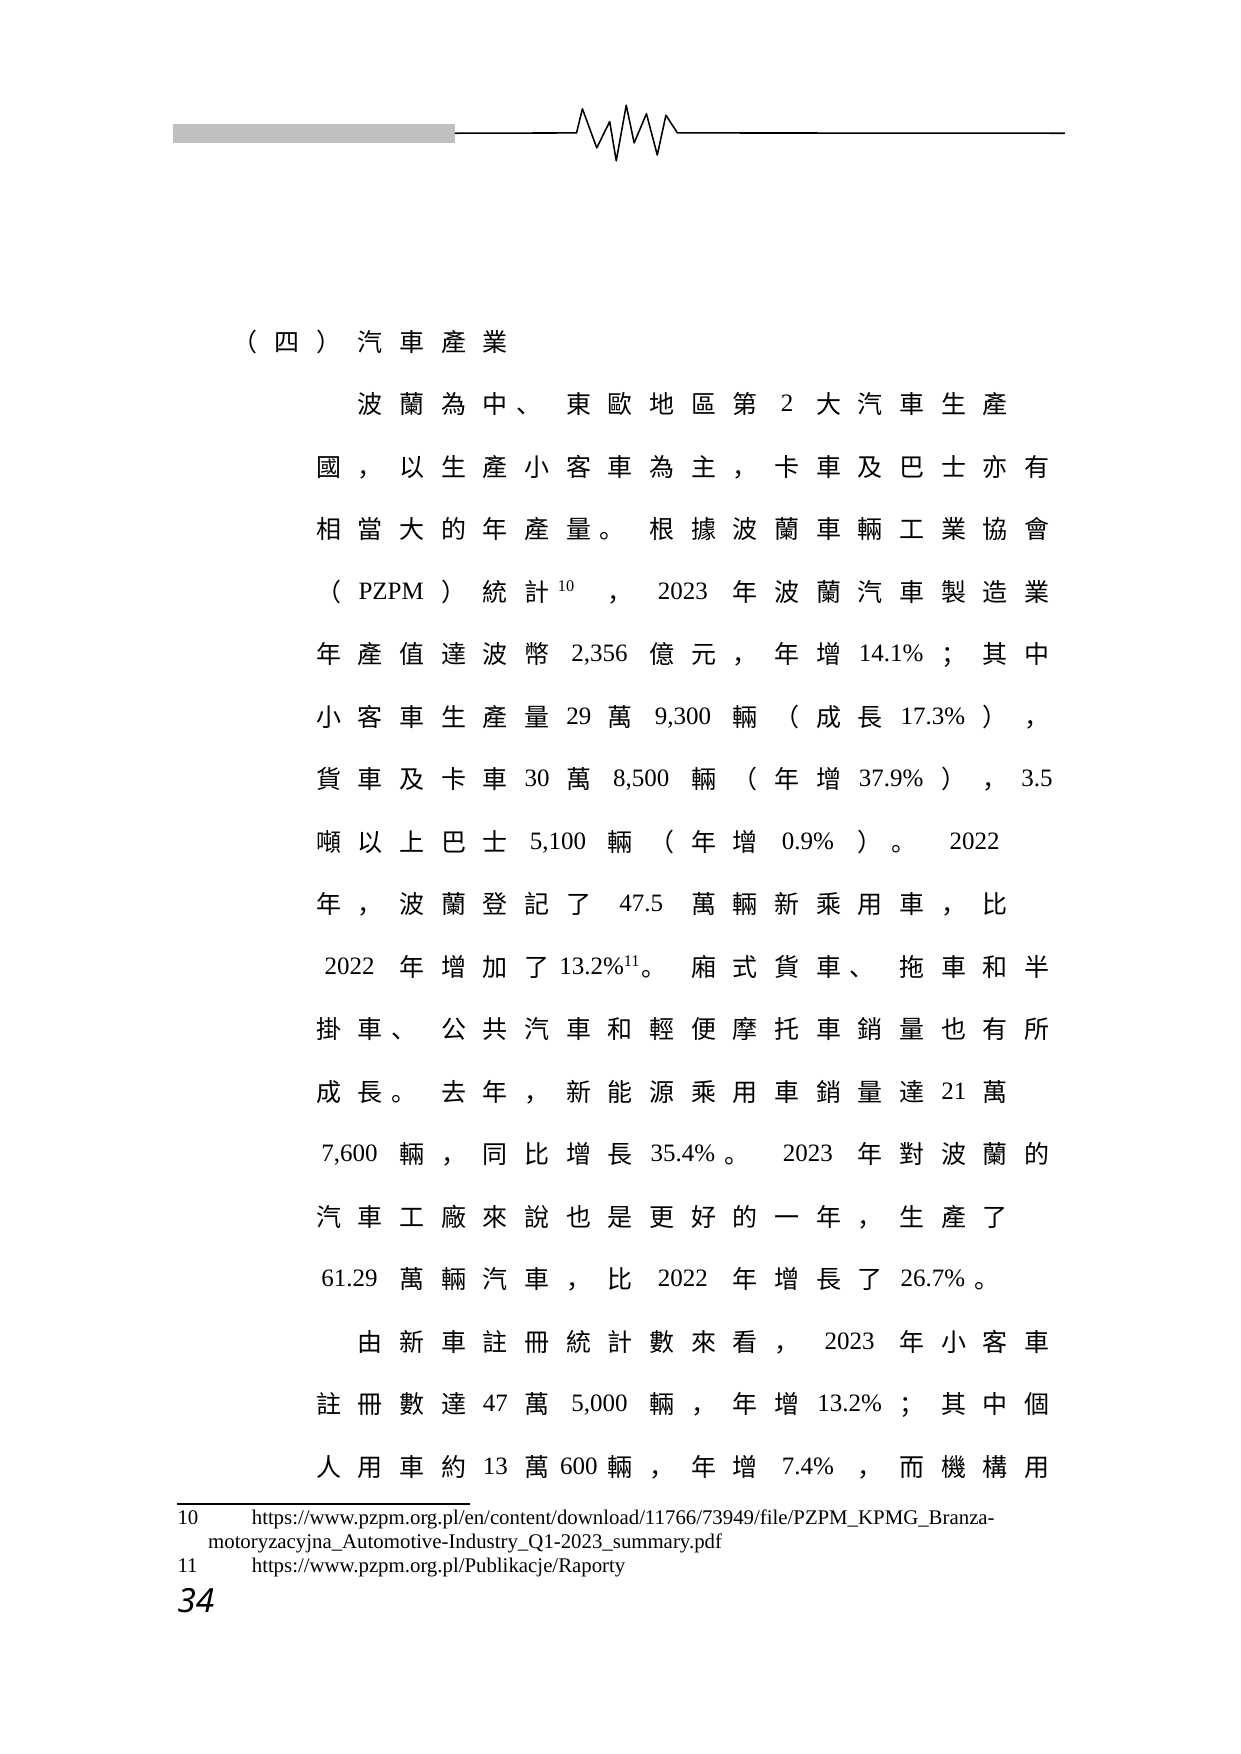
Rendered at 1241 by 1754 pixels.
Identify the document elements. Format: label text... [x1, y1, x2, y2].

text 波蘭為中、東歐地區第2大汽車生產國，以生產小客車為主，卡車及巴士亦有相當大的年產量。根據波蘭車輛工業協會（PZPM）統計，2023年波蘭汽車製造業年產值達波幣2,356億元，年增14.1%；其中小客車生產量29萬9,300輛（成長17.3%），貨車及卡車30萬8,500輛（年增37.9%），3.5噸以上巴士5,100輛（年增0.9%）。2022年，波蘭登記了47.5萬輛新乘用車，比2022年增加了13.2%。廂式貨車、拖車和半掛車、公共汽車和輕便摩托車銷量也有所成長。去年，新能源乘用車銷量達21萬7,600輛，同比增長35.4%。2023年對波蘭的汽車工廠來說也是更好的一年，生產了61.29萬輛汽車，比2022年增長了26.7%。 [281, 361, 1058, 1299]
text https://www.pzpm.org.pl/Publikacje/Raporty [177, 1553, 1063, 1577]
text https://www.pzpm.org.pl/en/content/download/11766/73949/file/PZPM_KPMG_Branza-motoryzacyjna_Automotive-Industry_Q1-2023_summary.pdf [177, 1504, 1063, 1553]
text 由新車註冊統計數來看，2023年小客車註冊數達47萬5,000輛，年增13.2%；其中個人用車約13萬600輛，年增7.4%，而機構用 [281, 1299, 1058, 1486]
text （四）汽車產業 [207, 299, 1058, 361]
